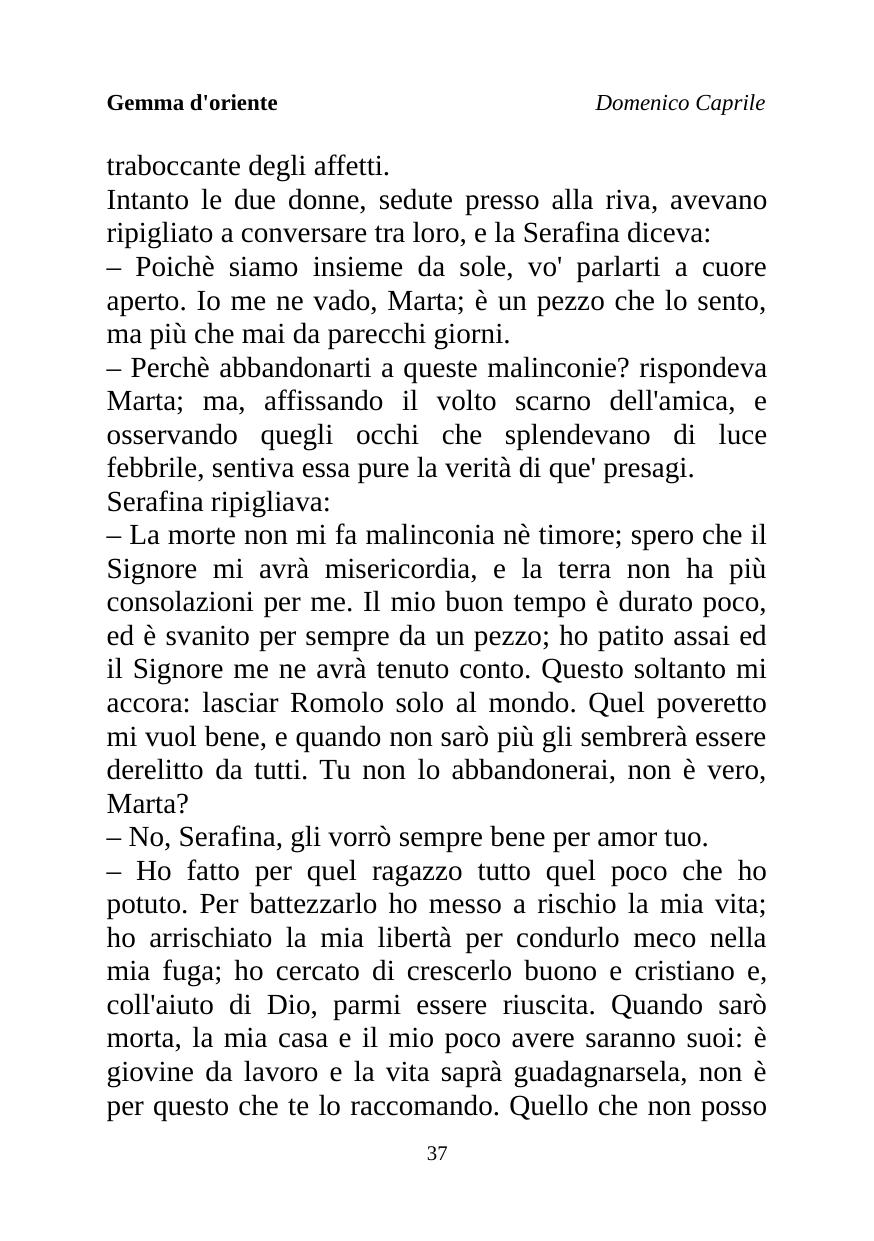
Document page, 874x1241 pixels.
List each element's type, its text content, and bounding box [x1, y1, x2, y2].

text – Perchè abbandonarti a queste malinconie? rispondeva Marta; ma, affissando il volto scarno dell'amica, e osservando quegli occhi che splendevano di luce febbrile, sentiva essa pure la verità di que' presagi. [106, 350, 768, 484]
text Serafina ripigliava: [106, 484, 768, 517]
text traboccante degli affetti. [106, 148, 768, 182]
text Intanto le due donne, sedute presso alla riva, avevano ripigliato a conversare tra loro, e la Serafina diceva: [106, 182, 768, 249]
text – La morte non mi fa malinconia nè timore; spero che il Signore mi avrà misericordia, e la terra non ha più consolazioni per me. Il mio buon tempo è durato poco, ed è svanito per sempre da un pezzo; ho patito assai ed il Signore me ne avrà tenuto conto. Questo soltanto mi accora: lasciar Romolo solo al mondo. Quel poveretto mi vuol bene, e quando non sarò più gli sembrerà essere derelitto da tutti. Tu non lo abbandonerai, non è vero, Marta? [106, 517, 768, 819]
text – Poichè siamo insieme da sole, vo' parlarti a cuore aperto. Io me ne vado, Marta; è un pezzo che lo sento, ma più che mai da parecchi giorni. [106, 249, 768, 350]
text – No, Serafina, gli vorrò sempre bene per amor tuo. [106, 819, 768, 853]
text – Ho fatto per quel ragazzo tutto quel poco che ho potuto. Per battezzarlo ho messo a rischio la mia vita; ho arrischiato la mia libertà per condurlo meco nella mia fuga; ho cercato di crescerlo buono e cristiano e, coll'aiuto di Dio, parmi essere riuscita. Quando sarò morta, la mia casa e il mio poco avere saranno suoi: è giovine da lavoro e la vita saprà guadagnarsela, non è per questo che te lo raccomando. Quello che non posso [106, 853, 768, 1121]
